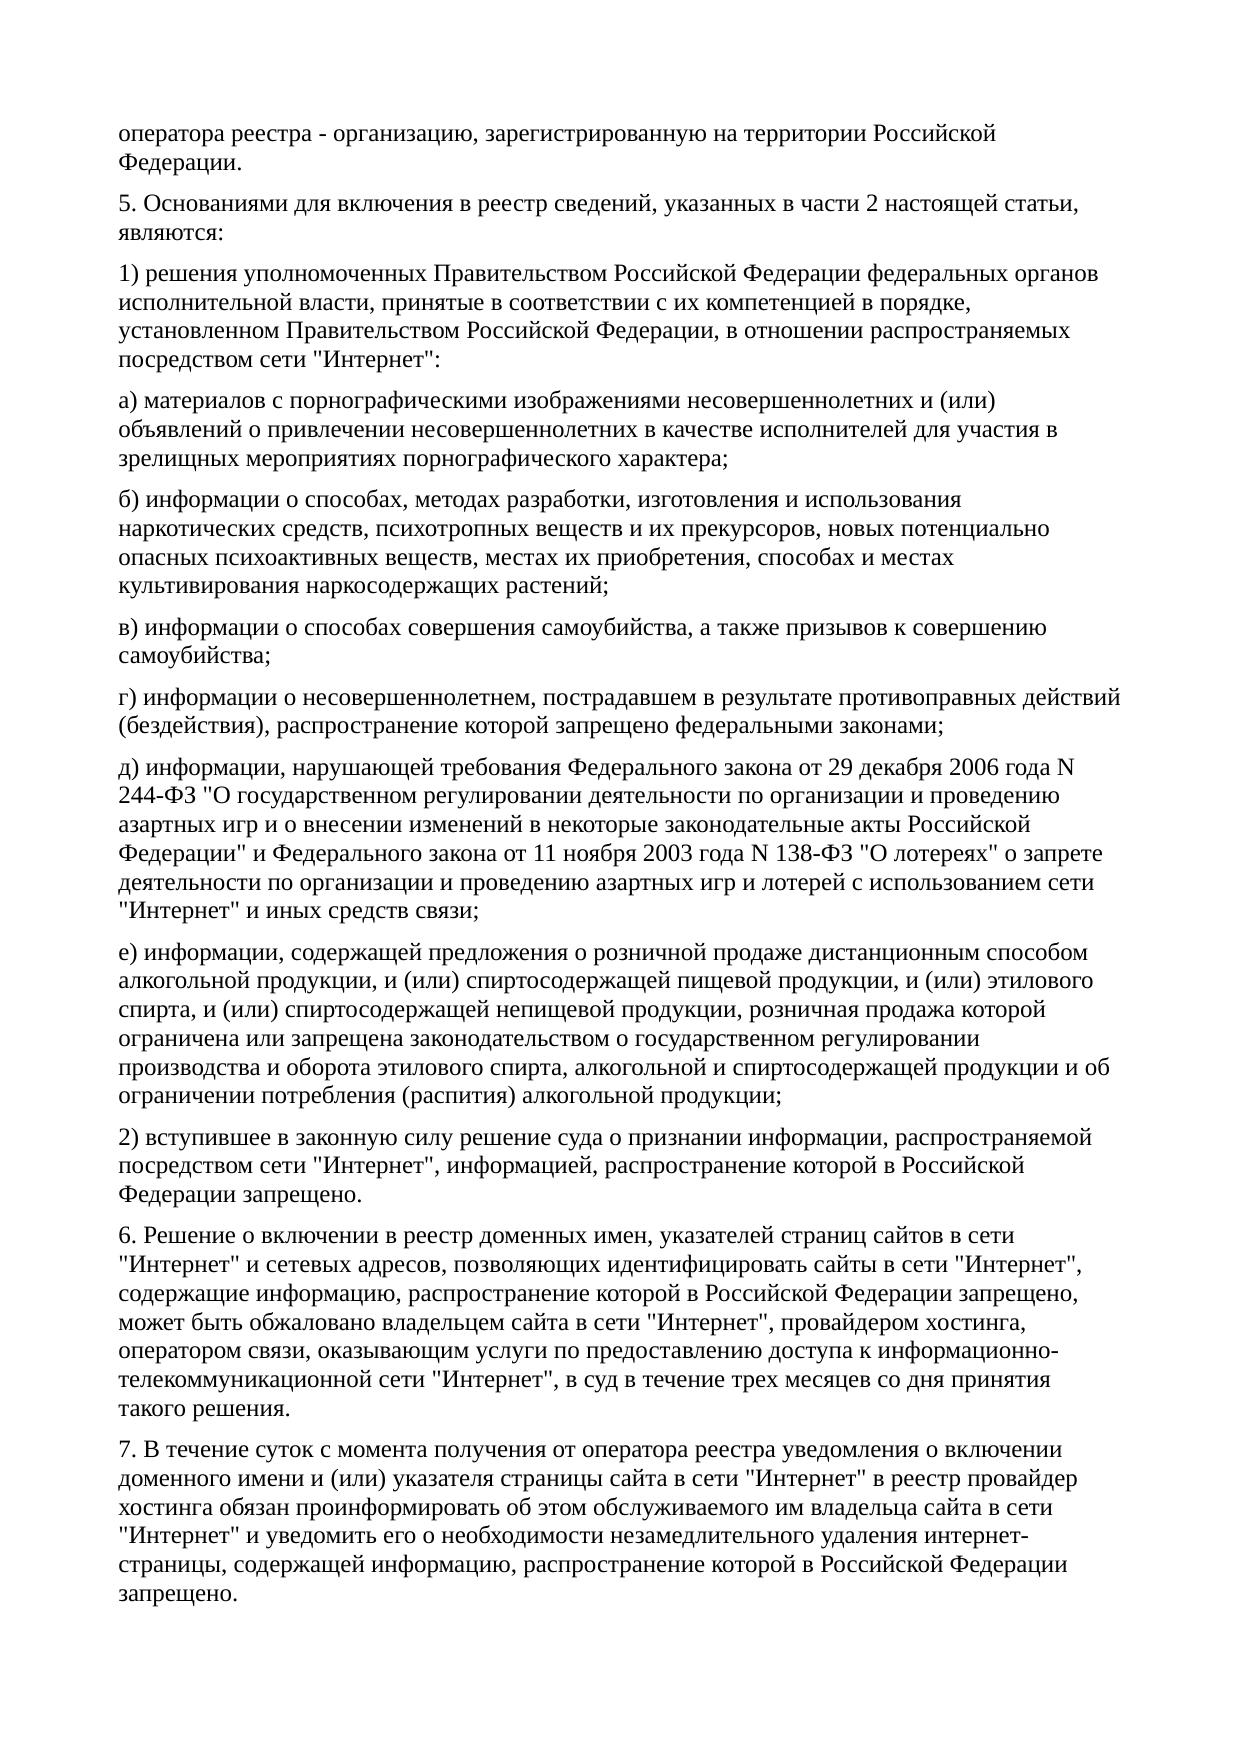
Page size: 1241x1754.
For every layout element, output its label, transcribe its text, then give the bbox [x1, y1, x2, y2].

text оператора реестра - организацию, зарегистрированную на территории Российской Федерации. [118, 118, 1122, 176]
text а) материалов с порнографическими изображениями несовершеннолетних и (или) объявлений о привлечении несовершеннолетних в качестве исполнителей для участия в зрелищных мероприятиях порнографического характера; [118, 386, 1122, 472]
text 6. Решение о включении в реестр доменных имен, указателей страниц сайтов в сети "Интернет" и сетевых адресов, позволяющих идентифицировать сайты в сети "Интернет", содержащие информацию, распространение которой в Российской Федерации запрещено, может быть обжаловано владельцем сайта в сети "Интернет", провайдером хостинга, оператором связи, оказывающим услуги по предоставлению доступа к информационно-телекоммуникационной сети "Интернет", в суд в течение трех месяцев со дня принятия такого решения. [118, 1221, 1122, 1422]
text б) информации о способах, методах разработки, изготовления и использования наркотических средств, психотропных веществ и их прекурсоров, новых потенциально опасных психоактивных веществ, местах их приобретения, способах и местах культивирования наркосодержащих растений; [118, 484, 1122, 599]
text 2) вступившее в законную силу решение суда о признании информации, распространяемой посредством сети "Интернет", информацией, распространение которой в Российской Федерации запрещено. [118, 1122, 1122, 1208]
text в) информации о способах совершения самоубийства, а также призывов к совершению самоубийства; [118, 612, 1122, 669]
text 5. Основаниями для включения в реестр сведений, указанных в части 2 настоящей статьи, являются: [118, 188, 1122, 246]
text 1) решения уполномоченных Правительством Российской Федерации федеральных органов исполнительной власти, принятые в соответствии с их компетенцией в порядке, установленном Правительством Российской Федерации, в отношении распространяемых посредством сети "Интернет": [118, 258, 1122, 373]
text д) информации, нарушающей требования Федерального закона от 29 декабря 2006 года N 244-ФЗ "О государственном регулировании деятельности по организации и проведению азартных игр и о внесении изменений в некоторые законодательные акты Российской Федерации" и Федерального закона от 11 ноября 2003 года N 138-ФЗ "О лотереях" о запрете деятельности по организации и проведению азартных игр и лотерей с использованием сети "Интернет" и иных средств связи; [118, 752, 1122, 924]
text г) информации о несовершеннолетнем, пострадавшем в результате противоправных действий (бездействия), распространение которой запрещено федеральными законами; [118, 682, 1122, 739]
text 7. В течение суток с момента получения от оператора реестра уведомления о включении доменного имени и (или) указателя страницы сайта в сети "Интернет" в реестр провайдер хостинга обязан проинформировать об этом обслуживаемого им владельца сайта в сети "Интернет" и уведомить его о необходимости незамедлительного удаления интернет-страницы, содержащей информацию, распространение которой в Российской Федерации запрещено. [118, 1434, 1122, 1607]
text е) информации, содержащей предложения о розничной продаже дистанционным способом алкогольной продукции, и (или) спиртосодержащей пищевой продукции, и (или) этилового спирта, и (или) спиртосодержащей непищевой продукции, розничная продажа которой ограничена или запрещена законодательством о государственном регулировании производства и оборота этилового спирта, алкогольной и спиртосодержащей продукции и об ограничении потребления (распития) алкогольной продукции; [118, 937, 1122, 1109]
